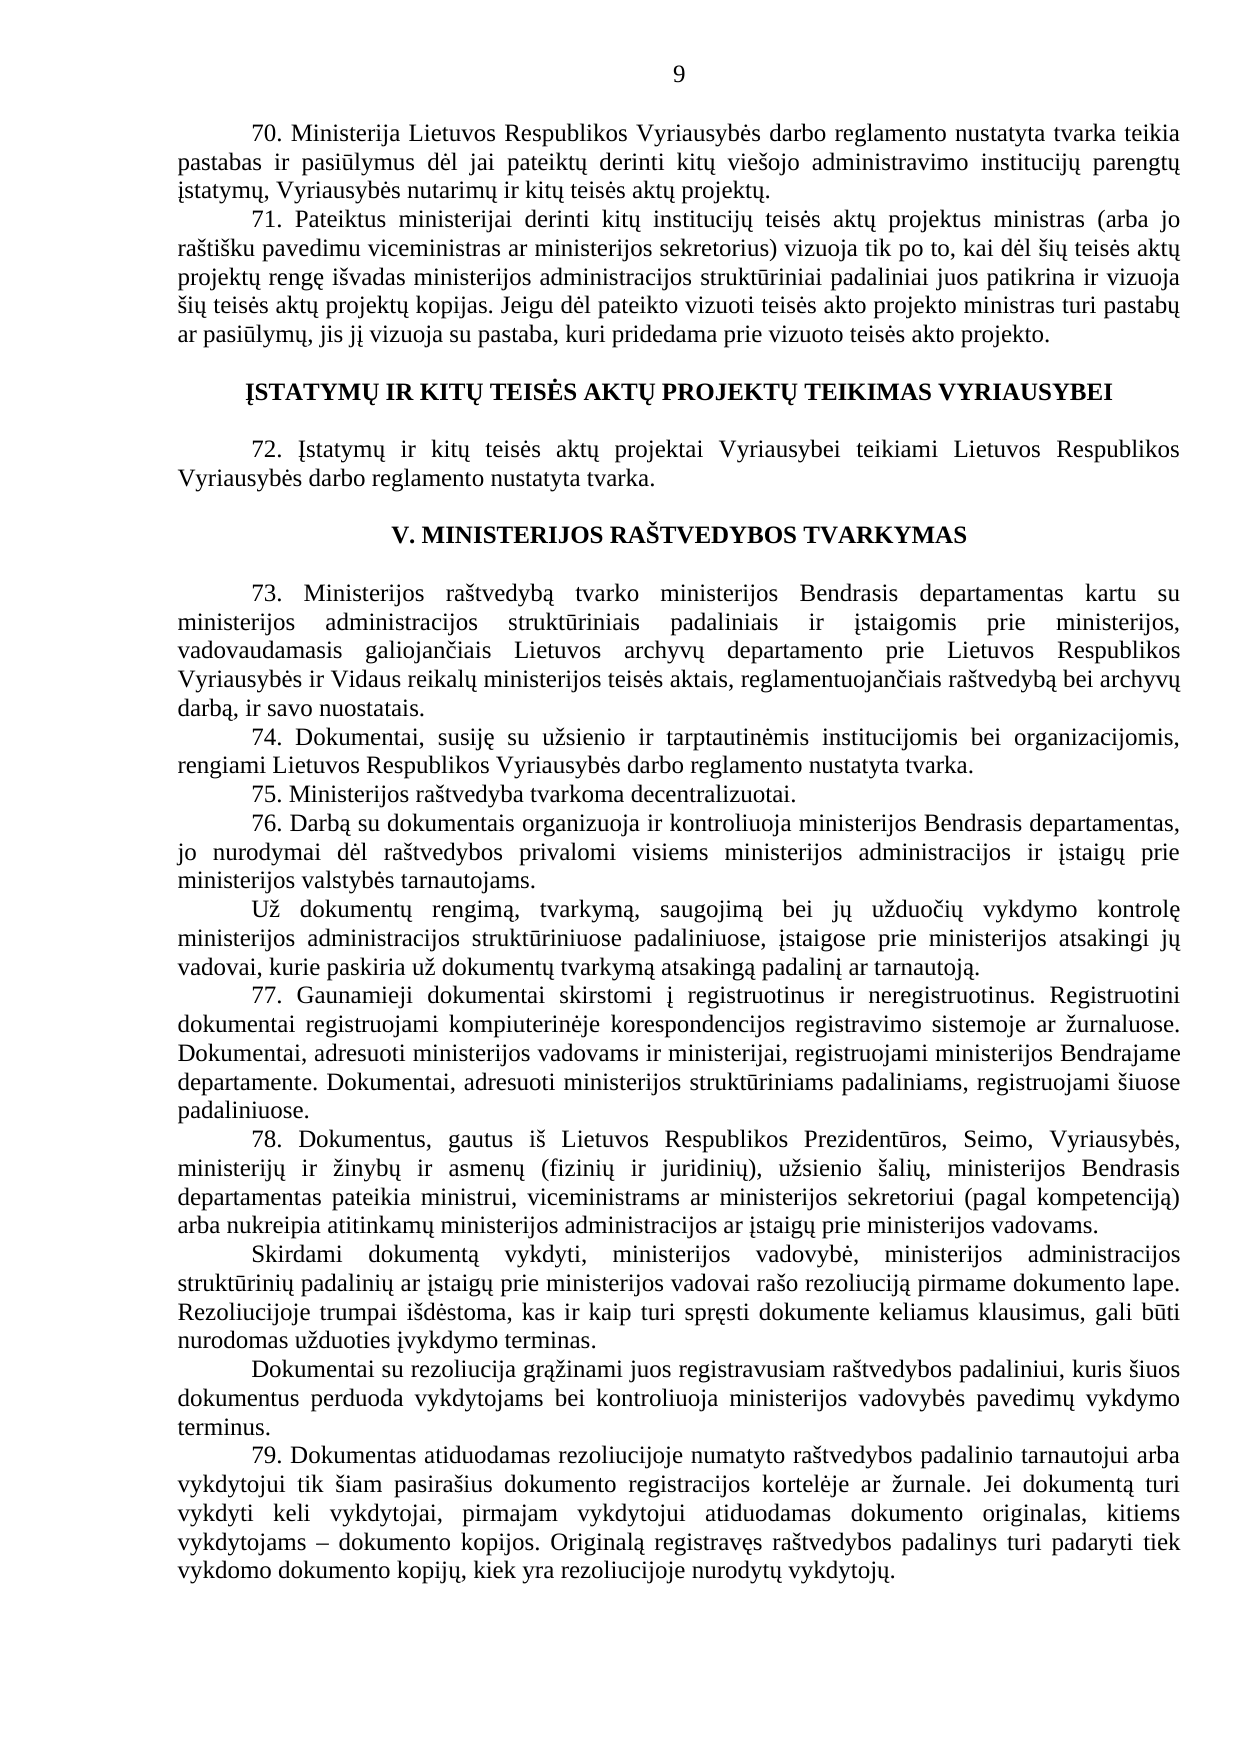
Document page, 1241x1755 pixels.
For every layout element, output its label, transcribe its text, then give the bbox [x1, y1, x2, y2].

text 76. Darbą su dokumentais organizuoja ir kontroliuoja ministerijos Bendrasis departamentas, jo nurodymai dėl raštvedybos privalomi visiems ministerijos administracijos ir įstaigų prie ministerijos valstybės tarnautojams. [177, 808, 1181, 894]
text ĮSTATYMŲ IR KITŲ TEISĖS AKTŲ PROJEKTŲ TEIKIMAS VYRIAUSYBEI [177, 377, 1181, 406]
text V. MINISTERIJOS RAŠTVEDYBOS TVARKYMAS [177, 521, 1181, 549]
text Dokumentai su rezoliucija grąžinami juos registravusiam raštvedybos padaliniui, kuris šiuos dokumentus perduoda vykdytojams bei kontroliuoja ministerijos vadovybės pavedimų vykdymo terminus. [177, 1354, 1181, 1441]
text 74. Dokumentai, susiję su užsienio ir tarptautinėmis institucijomis bei organizacijomis, rengiami Lietuvos Respublikos Vyriausybės darbo reglamento nustatyta tvarka. [177, 722, 1181, 779]
text 79. Dokumentas atiduodamas rezoliucijoje numatyto raštvedybos padalinio tarnautojui arba vykdytojui tik šiam pasirašius dokumento registracijos kortelėje ar žurnale. Jei dokumentą turi vykdyti keli vykdytojai, pirmajam vykdytojui atiduodamas dokumento originalas, kitiems vykdytojams – dokumento kopijos. Originalą registravęs raštvedybos padalinys turi padaryti tiek vykdomo dokumento kopijų, kiek yra rezoliucijoje nurodytų vykdytojų. [177, 1441, 1181, 1584]
text 75. Ministerijos raštvedyba tvarkoma decentralizuotai. [177, 779, 1181, 808]
text 72. Įstatymų ir kitų teisės aktų projektai Vyriausybei teikiami Lietuvos Respublikos Vyriausybės darbo reglamento nustatyta tvarka. [177, 434, 1181, 492]
text 77. Gaunamieji dokumentai skirstomi į registruotinus ir neregistruotinus. Registruotini dokumentai registruojami kompiuterinėje korespondencijos registravimo sistemoje ar žurnaluose. Dokumentai, adresuoti ministerijos vadovams ir ministerijai, registruojami ministerijos Bendrajame departamente. Dokumentai, adresuoti ministerijos struktūriniams padaliniams, registruojami šiuose padaliniuose. [177, 981, 1181, 1124]
text Skirdami dokumentą vykdyti, ministerijos vadovybė, ministerijos administracijos struktūrinių padalinių ar įstaigų prie ministerijos vadovai rašo rezoliuciją pirmame dokumento lape. Rezoliucijoje trumpai išdėstoma, kas ir kaip turi spręsti dokumente keliamus klausimus, gali būti nurodomas užduoties įvykdymo terminas. [177, 1239, 1181, 1354]
text 70. Ministerija Lietuvos Respublikos Vyriausybės darbo reglamento nustatyta tvarka teikia pastabas ir pasiūlymus dėl jai pateiktų derinti kitų viešojo administravimo institucijų parengtų įstatymų, Vyriausybės nutarimų ir kitų teisės aktų projektų. [177, 118, 1181, 204]
text 78. Dokumentus, gautus iš Lietuvos Respublikos Prezidentūros, Seimo, Vyriausybės, ministerijų ir žinybų ir asmenų (fizinių ir juridinių), užsienio šalių, ministerijos Bendrasis departamentas pateikia ministrui, viceministrams ar ministerijos sekretoriui (pagal kompetenciją) arba nukreipia atitinkamų ministerijos administracijos ar įstaigų prie ministerijos vadovams. [177, 1124, 1181, 1239]
text 73. Ministerijos raštvedybą tvarko ministerijos Bendrasis departamentas kartu su ministerijos administracijos struktūriniais padaliniais ir įstaigomis prie ministerijos, vadovaudamasis galiojančiais Lietuvos archyvų departamento prie Lietuvos Respublikos Vyriausybės ir Vidaus reikalų ministerijos teisės aktais, reglamentuojančiais raštvedybą bei archyvų darbą, ir savo nuostatais. [177, 578, 1181, 722]
text Už dokumentų rengimą, tvarkymą, saugojimą bei jų užduočių vykdymo kontrolę ministerijos administracijos struktūriniuose padaliniuose, įstaigose prie ministerijos atsakingi jų vadovai, kurie paskiria už dokumentų tvarkymą atsakingą padalinį ar tarnautoją. [177, 894, 1181, 981]
text 71. Pateiktus ministerijai derinti kitų institucijų teisės aktų projektus ministras (arba jo raštišku pavedimu viceministras ar ministerijos sekretorius) vizuoja tik po to, kai dėl šių teisės aktų projektų rengę išvadas ministerijos administracijos struktūriniai padaliniai juos patikrina ir vizuoja šių teisės aktų projektų kopijas. Jeigu dėl pateikto vizuoti teisės akto projekto ministras turi pastabų ar pasiūlymų, jis jį vizuoja su pastaba, kuri pridedama prie vizuoto teisės akto projekto. [177, 204, 1181, 348]
